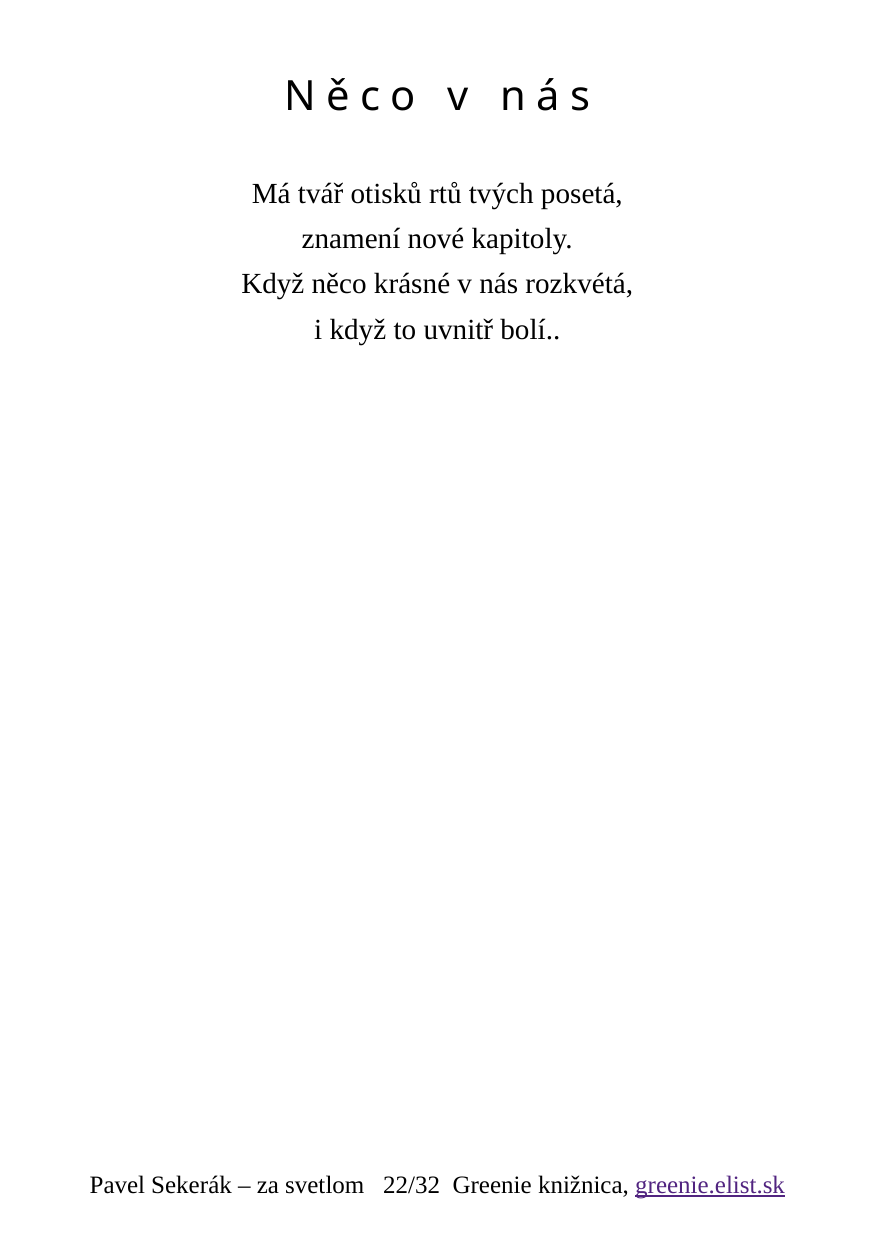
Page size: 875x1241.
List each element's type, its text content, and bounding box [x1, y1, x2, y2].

text Má tvář otisků rtů tvých posetá, [41, 176, 833, 209]
text i když to uvnitř bolí.. [41, 312, 833, 346]
text Když něco krásné v nás rozkvétá, [41, 267, 833, 300]
text znamení nové kapitoly. [41, 221, 833, 255]
subtitle Něco v nás [41, 66, 833, 123]
